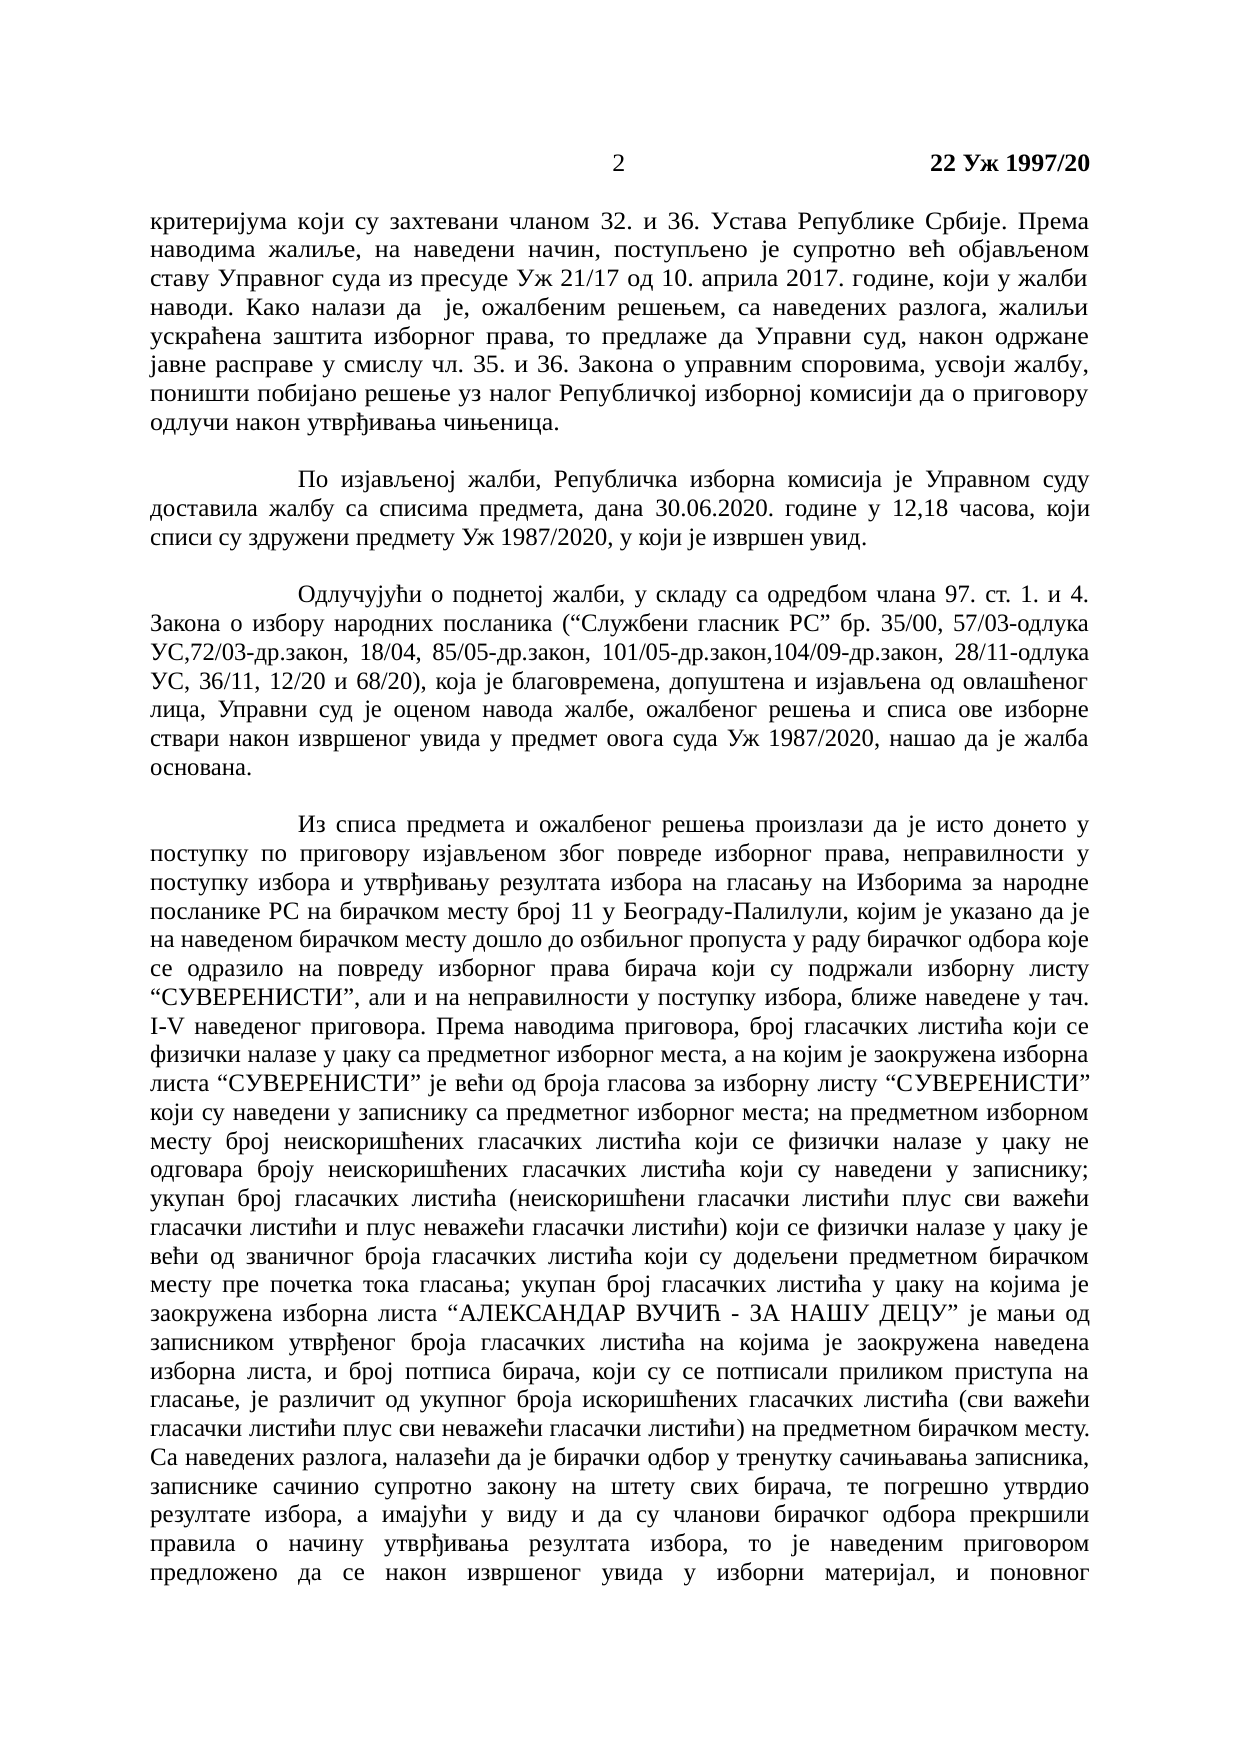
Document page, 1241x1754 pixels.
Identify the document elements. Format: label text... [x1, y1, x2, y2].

text Одлучујући о поднетој жалби, у складу са одредбом члана 97. ст. 1. и 4. Закона о избору народних посланика (“Службени гласник РС” бр. 35/00, 57/03-одлука УС,72/03-др.закон, 18/04, 85/05-др.закон, 101/05-др.закон,104/09-др.закон, 28/11-одлука УС, 36/11, 12/20 и 68/20), која је благовремена, допуштена и изјављена од овлашћеног лица, Управни суд је оценом навода жалбе, ожалбеног решења и списа ове изборне ствари након извршеног увида у предмет овога суда Уж 1987/2020, нашао да је жалба основана. [150, 579, 1090, 781]
text критеријума који су захтевани чланом 32. и 36. Устава Републике Србије. Према наводима жалиље, на наведени начин, поступљено је супротно већ објављеном ставу Управног суда из пресуде Уж 21/17 од 10. априла 2017. године, који у жалби наводи. Како налази да је, ожалбеним решењем, са наведених разлога, жалиљи ускраћена заштита изборног права, то предлаже да Управни суд, након одржане јавне расправе у смислу чл. 35. и 36. Закона о управним споровима, усвоји жалбу, поништи побијано решење уз налог Републичкој изборној комисији да о приговору одлучи након утврђивања чињеница. [150, 206, 1090, 436]
text Из списа предмета и ожалбеног решења произлази да је исто донето у поступку по приговору изјављеном због повреде изборног права, неправилности у поступку избора и утврђивању резултата избора на гласању на Изборима за народне посланике РС на бирачком месту број 11 у Београду-Палилули, којим је указано да је на наведеном бирачком месту дошло до озбиљног пропуста у раду бирачког одбора које се одразило на повреду изборног права бирача који су подржали изборну листу “СУВЕРЕНИСТИ”, али и на неправилности у поступку избора, ближе наведене у тач. I-V наведеног приговора. Према наводима приговора, број гласачких листића који се физички налазе у џаку са предметног изборног места, а на којим је заокружена изборна листа “СУВЕРЕНИСТИ” је већи од броја гласова за изборну листу “СУВЕРЕНИСТИ” који су наведени у записнику са предметног изборног места; на предметном изборном месту број неискоришћених гласачких листића који се физички налазе у џаку не одговара броју неискоришћених гласачких листића који су наведени у записнику; укупан број гласачких листића (неискоришћени гласачки листићи плус сви важећи гласачки листићи и плус неважећи гласачки листићи) који се физички налазе у џаку је већи од званичног броја гласачких листића који су додељени предметном бирачком месту пре почетка тока гласања; укупан број гласачких листића у џаку на којима је заокружена изборна листа “АЛЕКСАНДАР ВУЧИЋ - ЗА НАШУ ДЕЦУ” је мањи од записником утврђеног броја гласачких листића на којима је заокружена наведена изборна листа, и број потписа бирача, који су се потписали приликом приступа на гласање, је различит од укупног броја искоришћених гласачких листића (сви важећи гласачки листићи плус сви неважећи гласачки листићи) на предметном бирачком месту. Са наведених разлога, налазећи да је бирачки одбор у тренутку сачињавања записника, записнике сачинио супротно закону на штету свих бирача, те погрешно утврдио резултате избора, а имајући у виду и да су чланови бирачког одбора прекршили правила о начину утврђивања резултата избора, то је наведеним приговором предложено да се након извршеног увида у изборни материјал, и поновног [150, 809, 1090, 1586]
text По изјављеној жалби, Републичка изборна комисија је Управном суду доставила жалбу са списима предмета, дана 30.06.2020. године у 12,18 часова, који списи су здружени предмету Уж 1987/2020, у који је извршен увид. [150, 464, 1090, 551]
